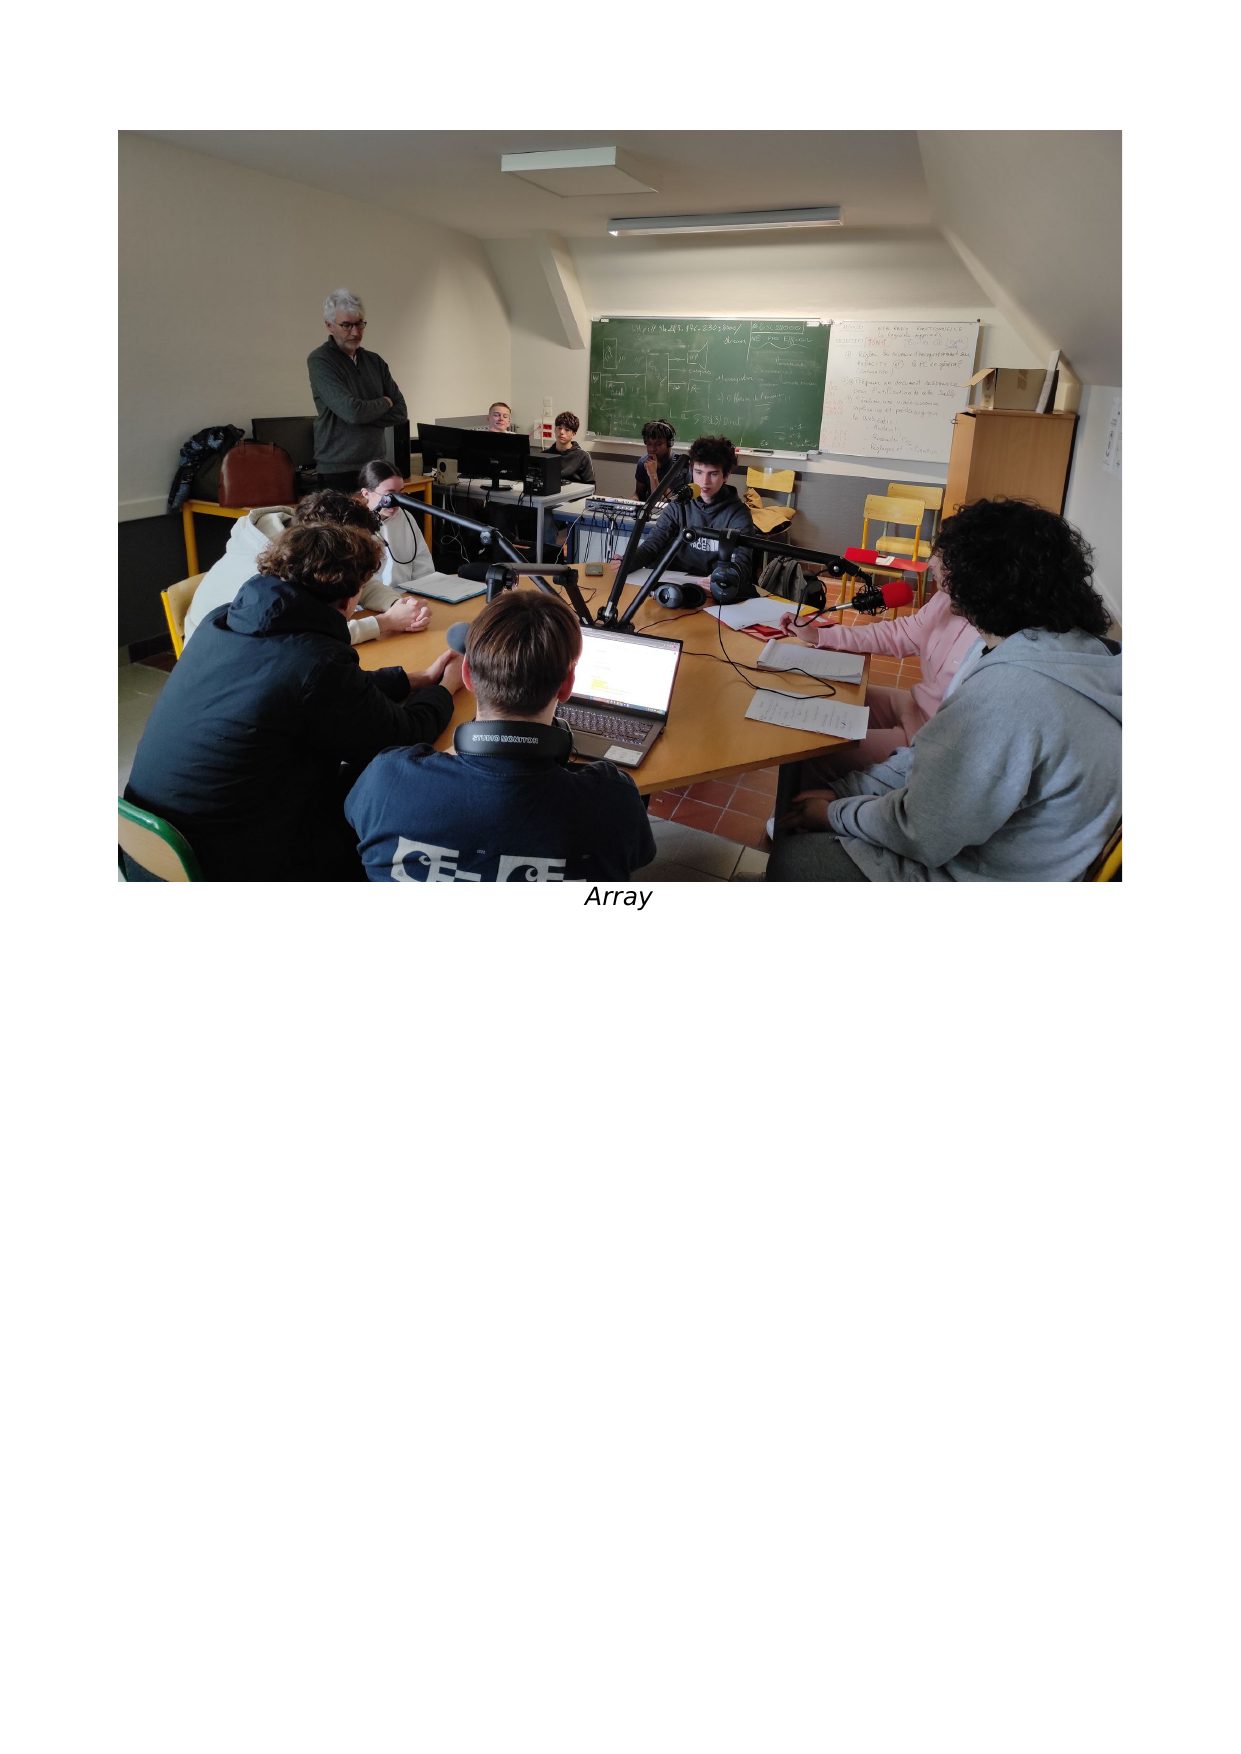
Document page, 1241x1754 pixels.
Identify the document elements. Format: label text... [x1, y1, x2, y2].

picture [118, 130, 1123, 882]
text Array [118, 882, 1122, 911]
